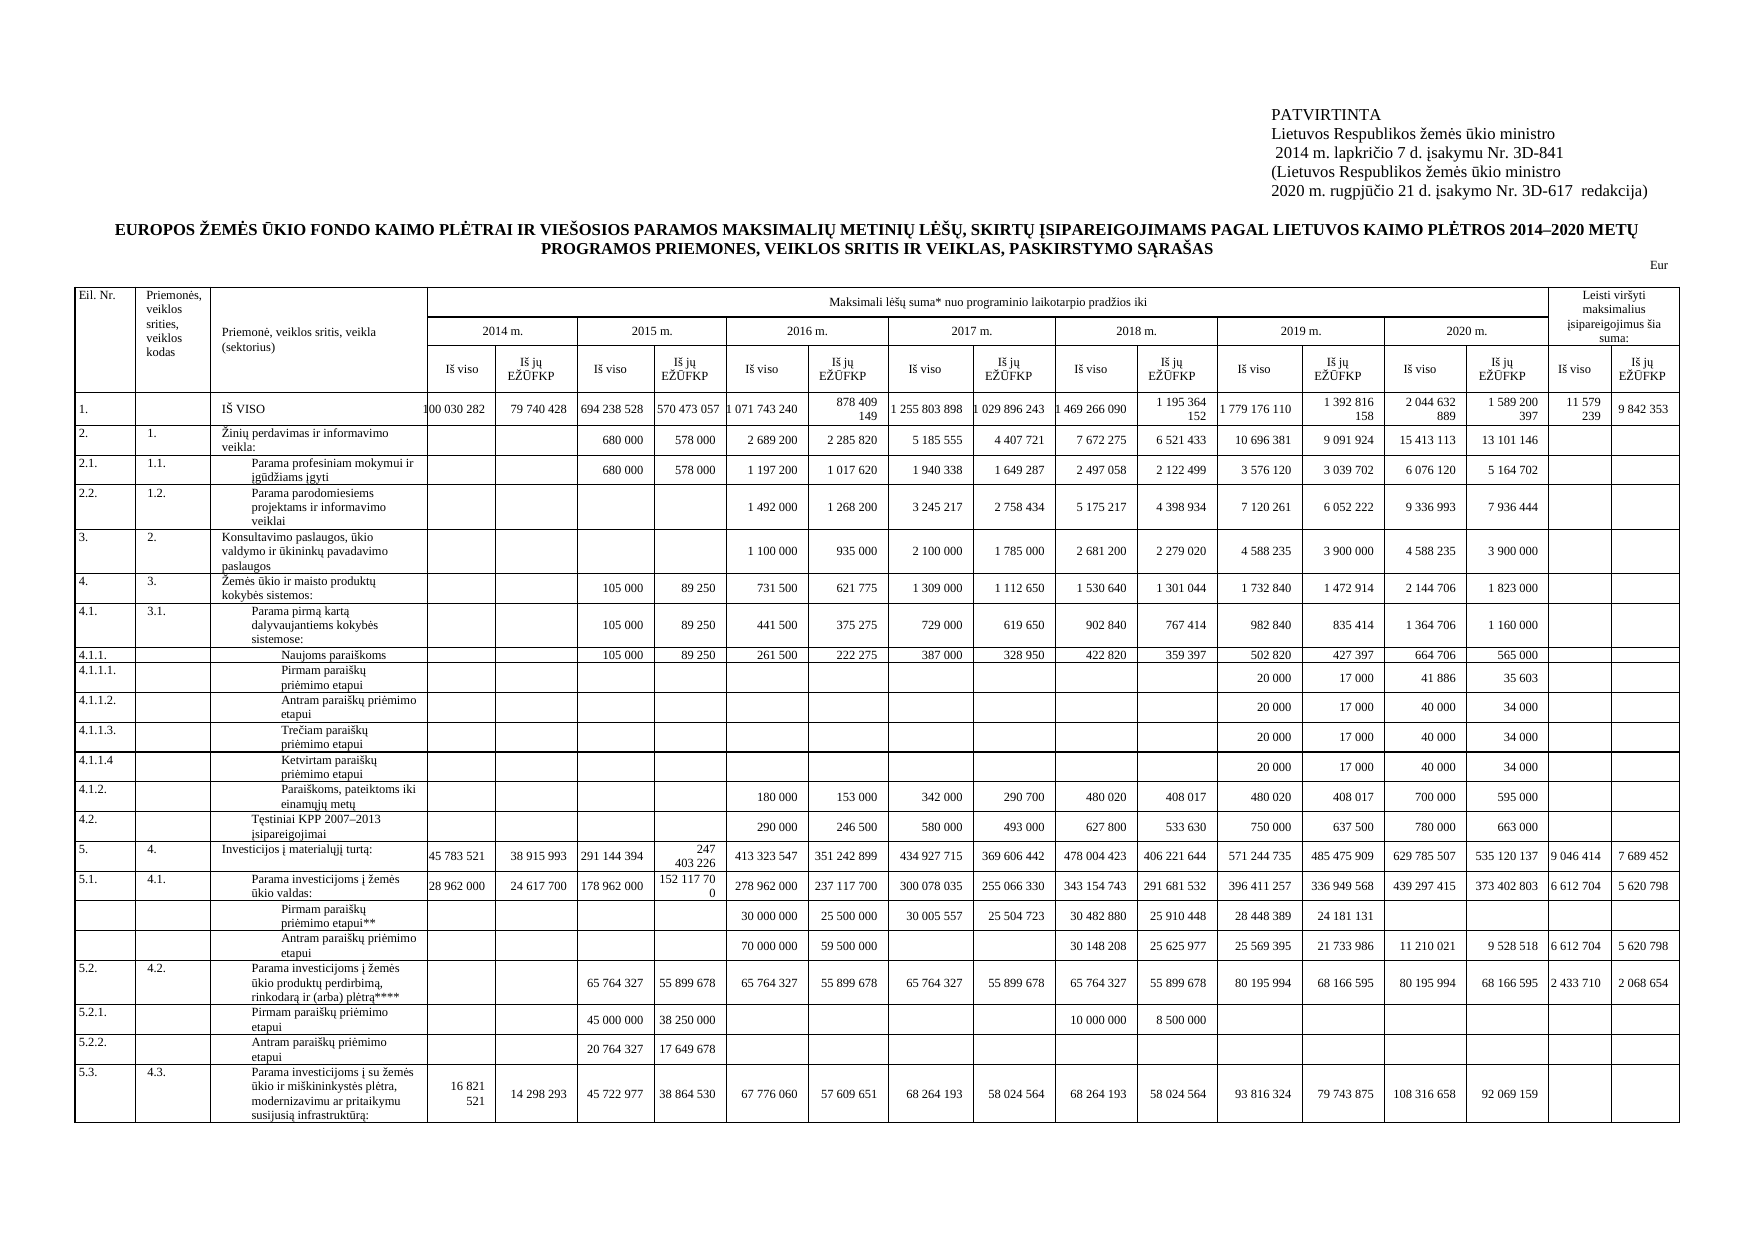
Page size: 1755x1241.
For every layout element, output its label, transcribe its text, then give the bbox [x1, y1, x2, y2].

table_cell 55 899 678 [1138, 961, 1217, 1004]
table_cell [974, 663, 1055, 692]
table_cell 79 743 875 [1303, 1065, 1384, 1122]
table_cell [428, 723, 495, 751]
table_cell [1612, 1065, 1679, 1122]
table_cell 637 500 [1303, 812, 1384, 841]
table_header [1467, 258, 1549, 287]
table_cell [1549, 648, 1611, 662]
table_cell 261 500 [727, 648, 808, 662]
table_cell 25 504 723 [974, 901, 1055, 930]
table_cell 80 195 994 [1385, 961, 1466, 1004]
table_cell 237 117 700 [809, 872, 888, 900]
table_cell [496, 961, 577, 1004]
table_cell 2 497 058 [1056, 456, 1137, 484]
table_cell Ketvirtam paraiškų priėmimo etapui [211, 753, 427, 781]
table_cell 1 469 266 090 [1056, 393, 1137, 425]
table_cell 17 000 [1303, 693, 1384, 722]
table_cell [1467, 901, 1548, 930]
table_cell [1549, 426, 1611, 454]
table_cell 3. [76, 530, 135, 573]
table_cell 40 000 [1385, 723, 1466, 751]
table_cell [809, 663, 888, 692]
table_cell Iš jų EŽŪFKP [1467, 346, 1548, 392]
table_cell 40 000 [1385, 753, 1466, 781]
table_cell [136, 931, 210, 960]
table_cell 1 823 000 [1467, 574, 1548, 602]
table_cell [727, 663, 808, 692]
table_cell [889, 723, 973, 751]
table_cell 2.2. [76, 485, 135, 528]
table_cell 92 069 159 [1467, 1065, 1548, 1122]
table_cell 441 500 [727, 604, 808, 647]
table_cell 2016 m. [727, 318, 888, 345]
table_cell Trečiam paraiškų priėmimo etapui [211, 723, 427, 751]
table_cell [655, 530, 726, 573]
table_cell [655, 931, 726, 960]
table_cell [578, 782, 654, 811]
table_cell [136, 782, 210, 811]
table_cell Iš jų EŽŪFKP [809, 346, 888, 392]
table_cell 5 175 217 [1056, 485, 1137, 528]
table_header [1549, 258, 1612, 287]
text Lietuvos Respublikos žemės ūkio ministro [1256, 124, 1679, 143]
table_cell [1612, 1035, 1679, 1064]
table_cell Priemonė, veiklos sritis, veikla (sektorius) [211, 288, 427, 392]
table_cell 68 166 595 [1467, 961, 1548, 1004]
table_cell [578, 693, 654, 722]
table_cell 565 000 [1467, 648, 1548, 662]
table_cell [1385, 901, 1466, 930]
table_cell 396 411 257 [1218, 872, 1302, 900]
table_cell 6 052 222 [1303, 485, 1384, 528]
table_cell 180 000 [727, 782, 808, 811]
table_header Eur [1612, 258, 1679, 287]
table_cell 7 120 261 [1218, 485, 1302, 528]
table_cell 291 681 532 [1138, 872, 1217, 900]
table_cell 750 000 [1218, 812, 1302, 841]
table_cell [428, 663, 495, 692]
table_cell Iš jų EŽŪFKP [496, 346, 577, 392]
table_cell [1056, 663, 1137, 692]
table_cell 2018 m. [1056, 318, 1217, 345]
table_cell [428, 485, 495, 528]
table_cell [496, 693, 577, 722]
table_cell 45 722 977 [578, 1065, 654, 1122]
table_cell [727, 723, 808, 751]
table_cell 4.2. [136, 961, 210, 1004]
table_cell 35 603 [1467, 663, 1548, 692]
table_cell Paraiškoms, pateiktoms iki einamųjų metų [211, 782, 427, 811]
table_cell 5 620 798 [1612, 931, 1679, 960]
table_cell 178 962 000 [578, 872, 654, 900]
table_cell Parama investicijoms į su žemės ūkio ir miškininkystės plėtra, modernizavimu ar pritaikymu susijusią infrastruktūrą: [211, 1065, 427, 1122]
table_cell 680 000 [578, 426, 654, 454]
table_cell Parama investicijoms į žemės ūkio valdas: [211, 872, 427, 900]
table_cell [1056, 723, 1137, 751]
table_cell 439 297 415 [1385, 872, 1466, 900]
table_cell 278 962 000 [727, 872, 808, 900]
table_cell 17 000 [1303, 663, 1384, 692]
table_cell 4 588 235 [1385, 530, 1466, 573]
table_cell 1 732 840 [1218, 574, 1302, 602]
table_cell 2 100 000 [889, 530, 973, 573]
table_cell 1 029 896 243 [974, 393, 1055, 425]
table_cell Parama pirmą kartą dalyvaujantiems kokybės sistemose: [211, 604, 427, 647]
table_cell [1138, 723, 1217, 751]
table_cell [655, 782, 726, 811]
table_cell 902 840 [1056, 604, 1137, 647]
table_cell 336 949 568 [1303, 872, 1384, 900]
table_cell 1 160 000 [1467, 604, 1548, 647]
text 2020 m. rugpjūčio 21 d. įsakymo Nr. 3D-617 redakcija) [1271, 181, 1679, 200]
table_cell [727, 753, 808, 781]
table_cell 4.1.1. [76, 648, 135, 662]
text PATVIRTINTA [1256, 104, 1679, 124]
table_cell [136, 663, 210, 692]
table_cell 485 475 909 [1303, 842, 1384, 871]
table_header [973, 258, 1055, 287]
table_cell [1056, 753, 1137, 781]
table_cell 982 840 [1218, 604, 1302, 647]
table_cell Iš jų EŽŪFKP [974, 346, 1055, 392]
table_cell [1218, 1035, 1302, 1064]
table_cell 25 500 000 [809, 901, 888, 930]
table_header [888, 258, 973, 287]
table_cell 4.1.1.4 [76, 753, 135, 781]
table_cell Eil. Nr. [76, 288, 135, 392]
table_cell 68 264 193 [1056, 1065, 1137, 1122]
table_cell 2 279 020 [1138, 530, 1217, 573]
table_cell 1 197 200 [727, 456, 808, 484]
table_cell [428, 574, 495, 602]
table_cell 55 899 678 [974, 961, 1055, 1004]
table_cell 1 589 200 397 [1467, 393, 1548, 425]
table_cell Iš jų EŽŪFKP [655, 346, 726, 392]
text EUROPOS ŽEMĖS ŪKIO FONDO KAIMO PLĖTRAI IR VIEŠOSIOS PARAMOS MAKSIMALIŲ METINIŲ LĖŠŲ, SKIRTŲ ĮSIPAREIGOJIMAMS PAGAL LIETUVOS KAIMO PLĖTROS 2014–2020 METŲ PROGRAMOS PRIEMONES, VEIKLOS SRITIS IR VEIKLAS, PASKIRSTYMO SĄRAŠAS [75, 219, 1679, 258]
table_cell 878 409 149 [809, 393, 888, 425]
table_cell [428, 604, 495, 647]
table_cell [655, 901, 726, 930]
table_cell [1612, 530, 1679, 573]
table_cell [136, 901, 210, 930]
table_cell Iš viso [1218, 346, 1302, 392]
table_header [1055, 258, 1138, 287]
table_cell 246 500 [809, 812, 888, 841]
table_cell [136, 812, 210, 841]
table_cell 6 612 704 [1549, 872, 1611, 900]
table_cell [428, 782, 495, 811]
table_cell [76, 901, 135, 930]
table_cell [1218, 1005, 1302, 1034]
table_cell [1612, 901, 1679, 930]
table_cell [1467, 1035, 1548, 1064]
table_cell 4.1.1.1. [76, 663, 135, 692]
table_cell [496, 426, 577, 454]
text (Lietuvos Respublikos žemės ūkio ministro [1256, 162, 1679, 181]
table_cell Tęstiniai KPP 2007–2013 įsipareigojimai [211, 812, 427, 841]
table_cell 5.2. [76, 961, 135, 1004]
table_header [809, 258, 888, 287]
table_cell 4. [76, 574, 135, 602]
table_cell 2 122 499 [1138, 456, 1217, 484]
table_cell 343 154 743 [1056, 872, 1137, 900]
table_cell 5 164 702 [1467, 456, 1548, 484]
table_cell [1549, 456, 1611, 484]
table_cell 20 000 [1218, 723, 1302, 751]
table_cell 247 403 226 [655, 842, 726, 871]
table_cell 2 681 200 [1056, 530, 1137, 573]
table_cell 30 005 557 [889, 901, 973, 930]
table_cell 406 221 644 [1138, 842, 1217, 871]
table_cell [428, 530, 495, 573]
table_cell 480 020 [1218, 782, 1302, 811]
table_cell 4.1. [136, 872, 210, 900]
table_cell 4.1.2. [76, 782, 135, 811]
table_cell 4.3. [136, 1065, 210, 1122]
table_cell 1.2. [136, 485, 210, 528]
table_cell 533 630 [1138, 812, 1217, 841]
table_cell 680 000 [578, 456, 654, 484]
table_cell [655, 812, 726, 841]
table_cell 40 000 [1385, 693, 1466, 722]
table_cell 152 117 700 [655, 872, 726, 900]
table_cell 34 000 [1467, 693, 1548, 722]
table_cell [496, 574, 577, 602]
table_cell [809, 1005, 888, 1034]
table_cell [496, 456, 577, 484]
table_cell 34 000 [1467, 723, 1548, 751]
table_cell [428, 753, 495, 781]
table_cell [1612, 604, 1679, 647]
table_cell Iš viso [889, 346, 973, 392]
table_cell 290 700 [974, 782, 1055, 811]
table_cell Iš jų EŽŪFKP [1138, 346, 1217, 392]
table_cell 2 285 820 [809, 426, 888, 454]
table_cell Iš viso [1056, 346, 1137, 392]
table_cell [496, 1035, 577, 1064]
table_cell [136, 723, 210, 751]
table_cell [889, 693, 973, 722]
table_cell 375 275 [809, 604, 888, 647]
table_cell 8 500 000 [1138, 1005, 1217, 1034]
table_cell 369 606 442 [974, 842, 1055, 871]
table_cell [1549, 723, 1611, 751]
table_cell [889, 1005, 973, 1034]
table_cell 100 030 282 [428, 393, 495, 425]
table_cell [496, 530, 577, 573]
table_cell [1549, 693, 1611, 722]
table_cell 619 650 [974, 604, 1055, 647]
table_cell Iš viso [1549, 346, 1611, 392]
table_cell [428, 901, 495, 930]
table_cell 20 000 [1218, 663, 1302, 692]
table_cell 89 250 [655, 574, 726, 602]
table_cell [1549, 1065, 1611, 1122]
table_cell 65 764 327 [889, 961, 973, 1004]
table_cell [1549, 604, 1611, 647]
table_cell 105 000 [578, 648, 654, 662]
table_cell [1138, 693, 1217, 722]
table_cell 694 238 528 [578, 393, 654, 425]
table_cell 17 649 678 [655, 1035, 726, 1064]
table_cell 34 000 [1467, 753, 1548, 781]
table_cell 4.2. [76, 812, 135, 841]
table_cell 493 000 [974, 812, 1055, 841]
table_cell 3 576 120 [1218, 456, 1302, 484]
table_cell [1612, 812, 1679, 841]
table_cell [428, 812, 495, 841]
table_cell 1 112 650 [974, 574, 1055, 602]
table_cell 15 413 113 [1385, 426, 1466, 454]
table_cell 14 298 293 [496, 1065, 577, 1122]
table_header [75, 258, 136, 287]
table_cell [1385, 1005, 1466, 1034]
table_cell [1612, 782, 1679, 811]
table_cell [974, 1035, 1055, 1064]
table_cell 780 000 [1385, 812, 1466, 841]
table_cell [1138, 753, 1217, 781]
table_header [1303, 258, 1384, 287]
table_cell 4.1. [76, 604, 135, 647]
table_cell [1612, 1005, 1679, 1034]
table_cell [974, 931, 1055, 960]
table_cell [136, 1035, 210, 1064]
table_cell 5. [76, 842, 135, 871]
table_cell [136, 693, 210, 722]
table_cell 700 000 [1385, 782, 1466, 811]
table_cell 55 899 678 [655, 961, 726, 1004]
table_cell 20 764 327 [578, 1035, 654, 1064]
table_cell 2 758 434 [974, 485, 1055, 528]
table_cell 45 783 521 [428, 842, 495, 871]
table_cell [136, 753, 210, 781]
table_cell [496, 812, 577, 841]
table_cell 3. [136, 574, 210, 602]
table_cell Iš jų EŽŪFKP [1303, 346, 1384, 392]
table_cell [1612, 456, 1679, 484]
table_cell [1549, 574, 1611, 602]
table_cell 2020 m. [1385, 318, 1548, 345]
table_header [136, 258, 210, 287]
table_cell 38 864 530 [655, 1065, 726, 1122]
table_cell [496, 604, 577, 647]
table_cell 2 068 654 [1612, 961, 1679, 1004]
table_cell [578, 530, 654, 573]
table_cell [578, 663, 654, 692]
table_cell [136, 648, 210, 662]
table_cell [1612, 693, 1679, 722]
table_cell 6 076 120 [1385, 456, 1466, 484]
table_cell 6 612 704 [1549, 931, 1611, 960]
table_cell 153 000 [809, 782, 888, 811]
table_cell 629 785 507 [1385, 842, 1466, 871]
table_cell 89 250 [655, 604, 726, 647]
table_cell 663 000 [1467, 812, 1548, 841]
table_cell 38 250 000 [655, 1005, 726, 1034]
table_cell [496, 648, 577, 662]
table_cell IŠ VISO [211, 393, 427, 425]
table_cell Pirmam paraiškų priėmimo etapui** [211, 901, 427, 930]
table_cell 11 210 021 [1385, 931, 1466, 960]
table_cell [136, 393, 210, 425]
table_header [1385, 258, 1467, 287]
table_cell 4 407 721 [974, 426, 1055, 454]
table_cell 3 900 000 [1467, 530, 1548, 573]
table_cell 3 245 217 [889, 485, 973, 528]
table_cell [974, 753, 1055, 781]
table_cell Parama investicijoms į žemės ūkio produktų perdirbimą, rinkodarą ir (arba) plėtrą**** [211, 961, 427, 1004]
table_cell 1.1. [136, 456, 210, 484]
table_cell 108 316 658 [1385, 1065, 1466, 1122]
table_cell [578, 723, 654, 751]
table_cell 434 927 715 [889, 842, 973, 871]
table_cell 5 620 798 [1612, 872, 1679, 900]
table_cell 4.1.1.2. [76, 693, 135, 722]
table_cell 478 004 423 [1056, 842, 1137, 871]
table_cell [727, 693, 808, 722]
table_cell Iš viso [428, 346, 495, 392]
table_cell 291 144 394 [578, 842, 654, 871]
table_cell 2.1. [76, 456, 135, 484]
table_cell 2015 m. [578, 318, 726, 345]
table_cell 21 733 986 [1303, 931, 1384, 960]
table_cell [428, 648, 495, 662]
table_cell [496, 901, 577, 930]
table_cell [578, 753, 654, 781]
table_cell 13 101 146 [1467, 426, 1548, 454]
table_cell 80 195 994 [1218, 961, 1302, 1004]
table_cell 2019 m. [1218, 318, 1384, 345]
table_cell [1385, 1035, 1466, 1064]
table_cell 28 448 389 [1218, 901, 1302, 930]
table_cell Leisti viršyti maksimalius įsipareigojimus šia suma: [1549, 288, 1679, 345]
table_cell 4. [136, 842, 210, 871]
table_cell 835 414 [1303, 604, 1384, 647]
table_cell [1549, 530, 1611, 573]
table_cell 422 820 [1056, 648, 1137, 662]
table_cell 935 000 [809, 530, 888, 573]
table_cell 413 323 547 [727, 842, 808, 871]
table_cell 290 000 [727, 812, 808, 841]
table_cell [1138, 1035, 1217, 1064]
table_cell [1303, 1035, 1384, 1064]
table_cell [496, 782, 577, 811]
table_cell 5.1. [76, 872, 135, 900]
table_cell 20 000 [1218, 693, 1302, 722]
table_cell 58 024 564 [1138, 1065, 1217, 1122]
table_cell 570 473 057 [655, 393, 726, 425]
table_cell 24 181 131 [1303, 901, 1384, 930]
table_cell [655, 723, 726, 751]
table_cell 1 195 364 152 [1138, 393, 1217, 425]
table_cell 3 039 702 [1303, 456, 1384, 484]
table_cell 3 900 000 [1303, 530, 1384, 573]
table_cell 58 024 564 [974, 1065, 1055, 1122]
table_cell [428, 693, 495, 722]
table_cell 578 000 [655, 456, 726, 484]
table_cell 9 842 353 [1612, 393, 1679, 425]
table_cell 1 255 803 898 [889, 393, 973, 425]
table_cell 1 071 743 240 [727, 393, 808, 425]
table_cell 2 044 632 889 [1385, 393, 1466, 425]
table_cell [428, 426, 495, 454]
table_cell 2 433 710 [1549, 961, 1611, 1004]
table_cell 2017 m. [889, 318, 1055, 345]
table_cell 5 185 555 [889, 426, 973, 454]
table_cell [496, 931, 577, 960]
table_cell 2014 m. [428, 318, 577, 345]
table_cell 342 000 [889, 782, 973, 811]
table_cell 4 398 934 [1138, 485, 1217, 528]
table_cell 67 776 060 [727, 1065, 808, 1122]
table_cell [1467, 1005, 1548, 1034]
table_cell 1 301 044 [1138, 574, 1217, 602]
table_cell 387 000 [889, 648, 973, 662]
table_cell 595 000 [1467, 782, 1548, 811]
table_cell 38 915 993 [496, 842, 577, 871]
table_header [1217, 258, 1302, 287]
table_cell [1549, 663, 1611, 692]
table_cell 30 148 208 [1056, 931, 1137, 960]
table_cell [727, 1035, 808, 1064]
table_cell Maksimali lėšų suma* nuo programinio laikotarpio pradžios iki [428, 288, 1548, 316]
table_cell [1549, 485, 1611, 528]
table_cell [428, 1005, 495, 1034]
table_cell 20 000 [1218, 753, 1302, 781]
table_cell [496, 723, 577, 751]
table_cell [496, 753, 577, 781]
table_cell 25 569 395 [1218, 931, 1302, 960]
table_cell Naujoms paraiškoms [211, 648, 427, 662]
table_cell 1 392 816 158 [1303, 393, 1384, 425]
table_cell 7 672 275 [1056, 426, 1137, 454]
table_header [1138, 258, 1217, 287]
table_cell [1612, 723, 1679, 751]
table_cell [578, 812, 654, 841]
table_cell 731 500 [727, 574, 808, 602]
table_cell 65 764 327 [578, 961, 654, 1004]
table_cell 1 649 287 [974, 456, 1055, 484]
table_cell 24 617 700 [496, 872, 577, 900]
table_cell [809, 693, 888, 722]
table_cell 17 000 [1303, 723, 1384, 751]
table_cell 3.1. [136, 604, 210, 647]
table_cell [496, 1005, 577, 1034]
table_cell [428, 1035, 495, 1064]
table_cell 1. [76, 393, 135, 425]
table_cell [1056, 693, 1137, 722]
table_cell 1 779 176 110 [1218, 393, 1302, 425]
table_cell Iš jų EŽŪFKP [1612, 346, 1679, 392]
table_cell [136, 1005, 210, 1034]
table_cell 79 740 428 [496, 393, 577, 425]
table_cell 7 689 452 [1612, 842, 1679, 871]
table_cell [1612, 574, 1679, 602]
table_cell [1549, 1005, 1611, 1034]
table_cell [655, 693, 726, 722]
table_cell 502 820 [1218, 648, 1302, 662]
table_cell [496, 485, 577, 528]
table_cell 2. [136, 530, 210, 573]
table_cell 65 764 327 [1056, 961, 1137, 1004]
table_cell 68 166 595 [1303, 961, 1384, 1004]
table_cell [578, 931, 654, 960]
table_cell 1 785 000 [974, 530, 1055, 573]
table_cell 2. [76, 426, 135, 454]
table_cell 359 397 [1138, 648, 1217, 662]
table_cell [1612, 648, 1679, 662]
table_cell 28 962 000 [428, 872, 495, 900]
table_cell 1 364 706 [1385, 604, 1466, 647]
table_cell 11 579 239 [1549, 393, 1611, 425]
table_cell 5.2.2. [76, 1035, 135, 1064]
table_cell 70 000 000 [727, 931, 808, 960]
table_cell 9 336 993 [1385, 485, 1466, 528]
table_cell 5.3. [76, 1065, 135, 1122]
table_cell Parama parodomiesiems projektams ir informavimo veiklai [211, 485, 427, 528]
table_cell 57 609 651 [809, 1065, 888, 1122]
table_cell [578, 901, 654, 930]
table_cell [889, 1035, 973, 1064]
table_cell 7 936 444 [1467, 485, 1548, 528]
table_cell 59 500 000 [809, 931, 888, 960]
table_cell Pirmam paraiškų priėmimo etapui [211, 1005, 427, 1034]
table_cell 1 472 914 [1303, 574, 1384, 602]
table_cell Pirmam paraiškų priėmimo etapui [211, 663, 427, 692]
table_cell 408 017 [1303, 782, 1384, 811]
table_cell 9 528 518 [1467, 931, 1548, 960]
table_cell 6 521 433 [1138, 426, 1217, 454]
table_cell 535 120 137 [1467, 842, 1548, 871]
table_cell [1303, 1005, 1384, 1034]
table_cell 621 775 [809, 574, 888, 602]
table_cell 1 492 000 [727, 485, 808, 528]
table_cell 25 625 977 [1138, 931, 1217, 960]
table_cell 729 000 [889, 604, 973, 647]
table_cell Antram paraiškų priėmimo etapui [211, 693, 427, 722]
table_cell [1549, 812, 1611, 841]
table_cell 30 000 000 [727, 901, 808, 930]
table_cell [655, 753, 726, 781]
table_cell 93 816 324 [1218, 1065, 1302, 1122]
table_cell 328 950 [974, 648, 1055, 662]
table_cell [889, 753, 973, 781]
table_cell [428, 456, 495, 484]
table_cell 30 482 880 [1056, 901, 1137, 930]
table_cell [809, 723, 888, 751]
table_cell 4.1.1.3. [76, 723, 135, 751]
table_cell 9 046 414 [1549, 842, 1611, 871]
table_cell 25 910 448 [1138, 901, 1217, 930]
table_cell 664 706 [1385, 648, 1466, 662]
table_cell 627 800 [1056, 812, 1137, 841]
table_cell [1138, 663, 1217, 692]
table_cell 9 091 924 [1303, 426, 1384, 454]
table_cell 5.2.1. [76, 1005, 135, 1034]
table_cell 300 078 035 [889, 872, 973, 900]
table_cell 2 689 200 [727, 426, 808, 454]
table_cell [727, 1005, 808, 1034]
table_cell 10 000 000 [1056, 1005, 1137, 1034]
table_cell 408 017 [1138, 782, 1217, 811]
table_cell 1 268 200 [809, 485, 888, 528]
table_cell 480 020 [1056, 782, 1137, 811]
table_cell 4 588 235 [1218, 530, 1302, 573]
table_cell 1 940 338 [889, 456, 973, 484]
table_header [727, 258, 809, 287]
table_cell [809, 753, 888, 781]
table_cell 580 000 [889, 812, 973, 841]
table_cell Iš viso [727, 346, 808, 392]
table_cell 105 000 [578, 574, 654, 602]
table_cell Žinių perdavimas ir informavimo veikla: [211, 426, 427, 454]
table_header [428, 258, 727, 287]
table_header [210, 258, 428, 287]
table_cell [889, 931, 973, 960]
table_cell 16 821 521 [428, 1065, 495, 1122]
table_cell 571 244 735 [1218, 842, 1302, 871]
table_cell [655, 663, 726, 692]
table_cell [1612, 753, 1679, 781]
table_cell [1612, 426, 1679, 454]
table_cell [1056, 1035, 1137, 1064]
table_cell 68 264 193 [889, 1065, 973, 1122]
table_cell 1 309 000 [889, 574, 973, 602]
table_cell Iš viso [578, 346, 654, 392]
table_cell [428, 961, 495, 1004]
table_cell Iš viso [1385, 346, 1466, 392]
table_cell [1549, 901, 1611, 930]
table_cell 767 414 [1138, 604, 1217, 647]
table_cell [428, 931, 495, 960]
table_cell [809, 1035, 888, 1064]
table_cell 55 899 678 [809, 961, 888, 1004]
table_cell 89 250 [655, 648, 726, 662]
table_cell 255 066 330 [974, 872, 1055, 900]
table_cell Priemonės, veiklos srities, veiklos kodas [136, 288, 210, 392]
table_cell Investicijos į materialųjį turtą: [211, 842, 427, 871]
table_cell 1 530 640 [1056, 574, 1137, 602]
table_cell 427 397 [1303, 648, 1384, 662]
text 2014 m. lapkričio 7 d. įsakymu Nr. 3D-841 [1256, 143, 1679, 162]
table_cell 41 886 [1385, 663, 1466, 692]
table_cell 578 000 [655, 426, 726, 454]
table_cell 1. [136, 426, 210, 454]
table_cell Žemės ūkio ir maisto produktų kokybės sistemos: [211, 574, 427, 602]
table_cell [1549, 1035, 1611, 1064]
table_cell [974, 693, 1055, 722]
table_cell [1612, 663, 1679, 692]
table_cell [655, 485, 726, 528]
table_cell 2 144 706 [1385, 574, 1466, 602]
table_cell 1 017 620 [809, 456, 888, 484]
table_cell [1549, 753, 1611, 781]
table_cell 351 242 899 [809, 842, 888, 871]
table_cell Antram paraiškų priėmimo etapui [211, 1035, 427, 1064]
table_cell [1612, 485, 1679, 528]
table_cell 45 000 000 [578, 1005, 654, 1034]
table_cell [974, 723, 1055, 751]
table_cell 17 000 [1303, 753, 1384, 781]
table_cell 10 696 381 [1218, 426, 1302, 454]
table_cell [974, 1005, 1055, 1034]
table_cell [578, 485, 654, 528]
table_cell 105 000 [578, 604, 654, 647]
table_cell [496, 663, 577, 692]
table_cell 1 100 000 [727, 530, 808, 573]
table_cell Parama profesiniam mokymui ir įgūdžiams įgyti [211, 456, 427, 484]
table_cell 65 764 327 [727, 961, 808, 1004]
table_cell 222 275 [809, 648, 888, 662]
table_cell 373 402 803 [1467, 872, 1548, 900]
table_cell Konsultavimo paslaugos, ūkio valdymo ir ūkininkų pavadavimo paslaugos [211, 530, 427, 573]
table_cell Antram paraiškų priėmimo etapui [211, 931, 427, 960]
table_cell [1549, 782, 1611, 811]
table_cell [889, 663, 973, 692]
table_cell [76, 931, 135, 960]
